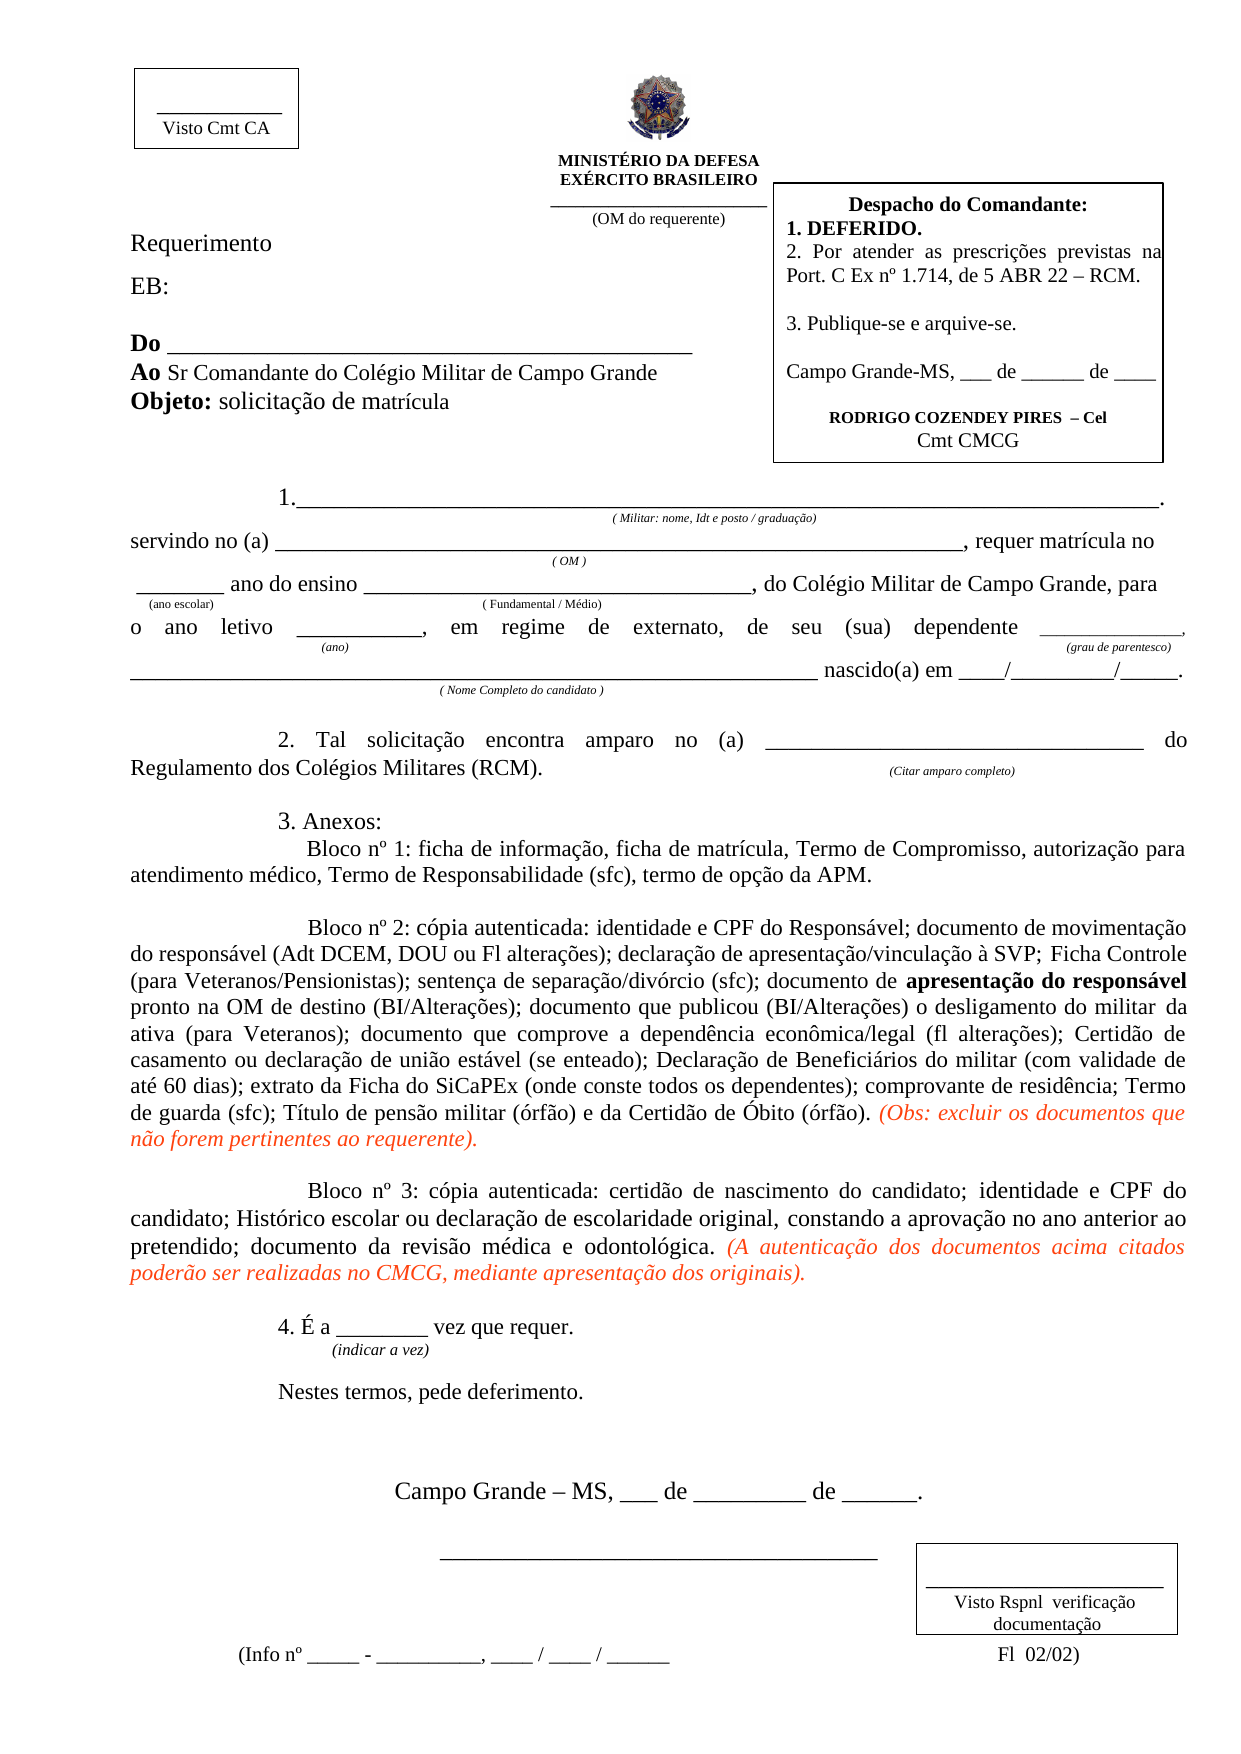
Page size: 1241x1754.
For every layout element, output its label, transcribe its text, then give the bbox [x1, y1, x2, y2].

text EB: [130, 271, 773, 299]
text 1._____________________________________________________________________. [130, 482, 1187, 510]
text EB: [774, 271, 1162, 299]
text Ao Sr Comandante do Colégio Militar de Campo Grande [774, 357, 1162, 386]
text ( Militar: nome, Idt e posto / graduação) [224, 510, 1187, 525]
subtitle Do __________________________________________ [130, 328, 773, 357]
text Nestes termos, pede deferimento. [130, 1378, 1187, 1404]
subtitle MINISTÉRIO DA DEFESA [130, 151, 1187, 170]
subtitle [774, 208, 1162, 228]
text Objeto: solicitação de matrícula [130, 386, 773, 414]
subtitle Requerimento [774, 228, 1162, 256]
subtitle [1164, 208, 1187, 228]
text EXÉRCITO BRASILEIRO [130, 170, 1187, 189]
text 4. É a ________ vez que requer. [130, 1313, 1187, 1340]
subtitle Requerimento [1164, 228, 1187, 256]
text 2. Tal solicitação encontra amparo no (a) _________________________________ do Regulamento dos Colégios Militares (RCM). (Citar amparo completo) [130, 726, 1187, 781]
text EB: [1164, 271, 1187, 299]
text Bloco nº 2: cópia autenticada: identidade e CPF do Responsável; documento de movimentação do responsável (Adt DCEM, DOU ou Fl alterações); declaração de apresentação/vinculação à SVP; Ficha Controle (para Veteranos/Pensionistas); sentença de separação/divórcio (sfc); documento de apresentação do responsável pronto na OM de destino (BI/Alterações); documento que publicou (BI/Alterações) o desligamento do militar da ativa (para Veteranos); documento que comprove a dependência econômica/legal (fl alterações); Certidão de casamento ou declaração de união estável (se enteado); Declaração de Beneficiários do militar (com validade de até 60 dias); extrato da Ficha do SiCaPEx (onde conste todos os dependentes); comprovante de residência; Termo de guarda (sfc); Título de pensão militar (órfão) e da Certidão de Óbito (órfão). (Obs: excluir os documentos que não forem pertinentes ao requerente). [130, 913, 1187, 1151]
text ___________________________________ [130, 1534, 1187, 1562]
text _______________________________________________________ nascido(a) em ____/_________/_____. [130, 654, 1187, 683]
subtitle [774, 328, 1162, 357]
text (ano escolar) ( Fundamental / Médio) [130, 597, 1187, 611]
text 3. Anexos: [130, 806, 1187, 835]
subtitle __________________________ [130, 189, 773, 208]
text [774, 386, 1162, 414]
subtitle Requerimento [130, 228, 773, 256]
text o ano letivo __________, em regime de externato, de seu (sua) dependente _________________, (ano) (grau de parentesco) [130, 611, 1187, 654]
text Bloco nº 1: ficha de informação, ficha de matrícula, Termo de Compromisso, autorização para atendimento médico, Termo de Responsabilidade (sfc), termo de opção da APM. [130, 835, 1187, 888]
subtitle __________________________ [774, 189, 1162, 208]
text ( OM ) [224, 553, 1187, 568]
text ( Nome Completo do candidato ) [130, 683, 1187, 697]
subtitle Campo Grande – MS, ___ de _________ de ______. [130, 1476, 1187, 1505]
text _______ ano do ensino _______________________________, do Colégio Militar de Campo Grande, para [130, 568, 1187, 597]
text (indicar a vez) [130, 1340, 1187, 1359]
text Ao Sr Comandante do Colégio Militar de Campo Grande [130, 357, 773, 386]
subtitle (OM do requerente) [130, 208, 773, 228]
text [1164, 386, 1187, 414]
text Bloco nº 3: cópia autenticada: certidão de nascimento do candidato; identidade e CPF do candidato; Histórico escolar ou declaração de escolaridade original, constando a aprovação no ano anterior ao pretendido; documento da revisão médica e odontológica. (A autenticação dos documentos acima citados poderão ser realizadas no CMCG, mediante apresentação dos originais). [130, 1177, 1187, 1286]
text servindo no (a) _______________________________________________________, requer matrícula no [130, 525, 1187, 553]
